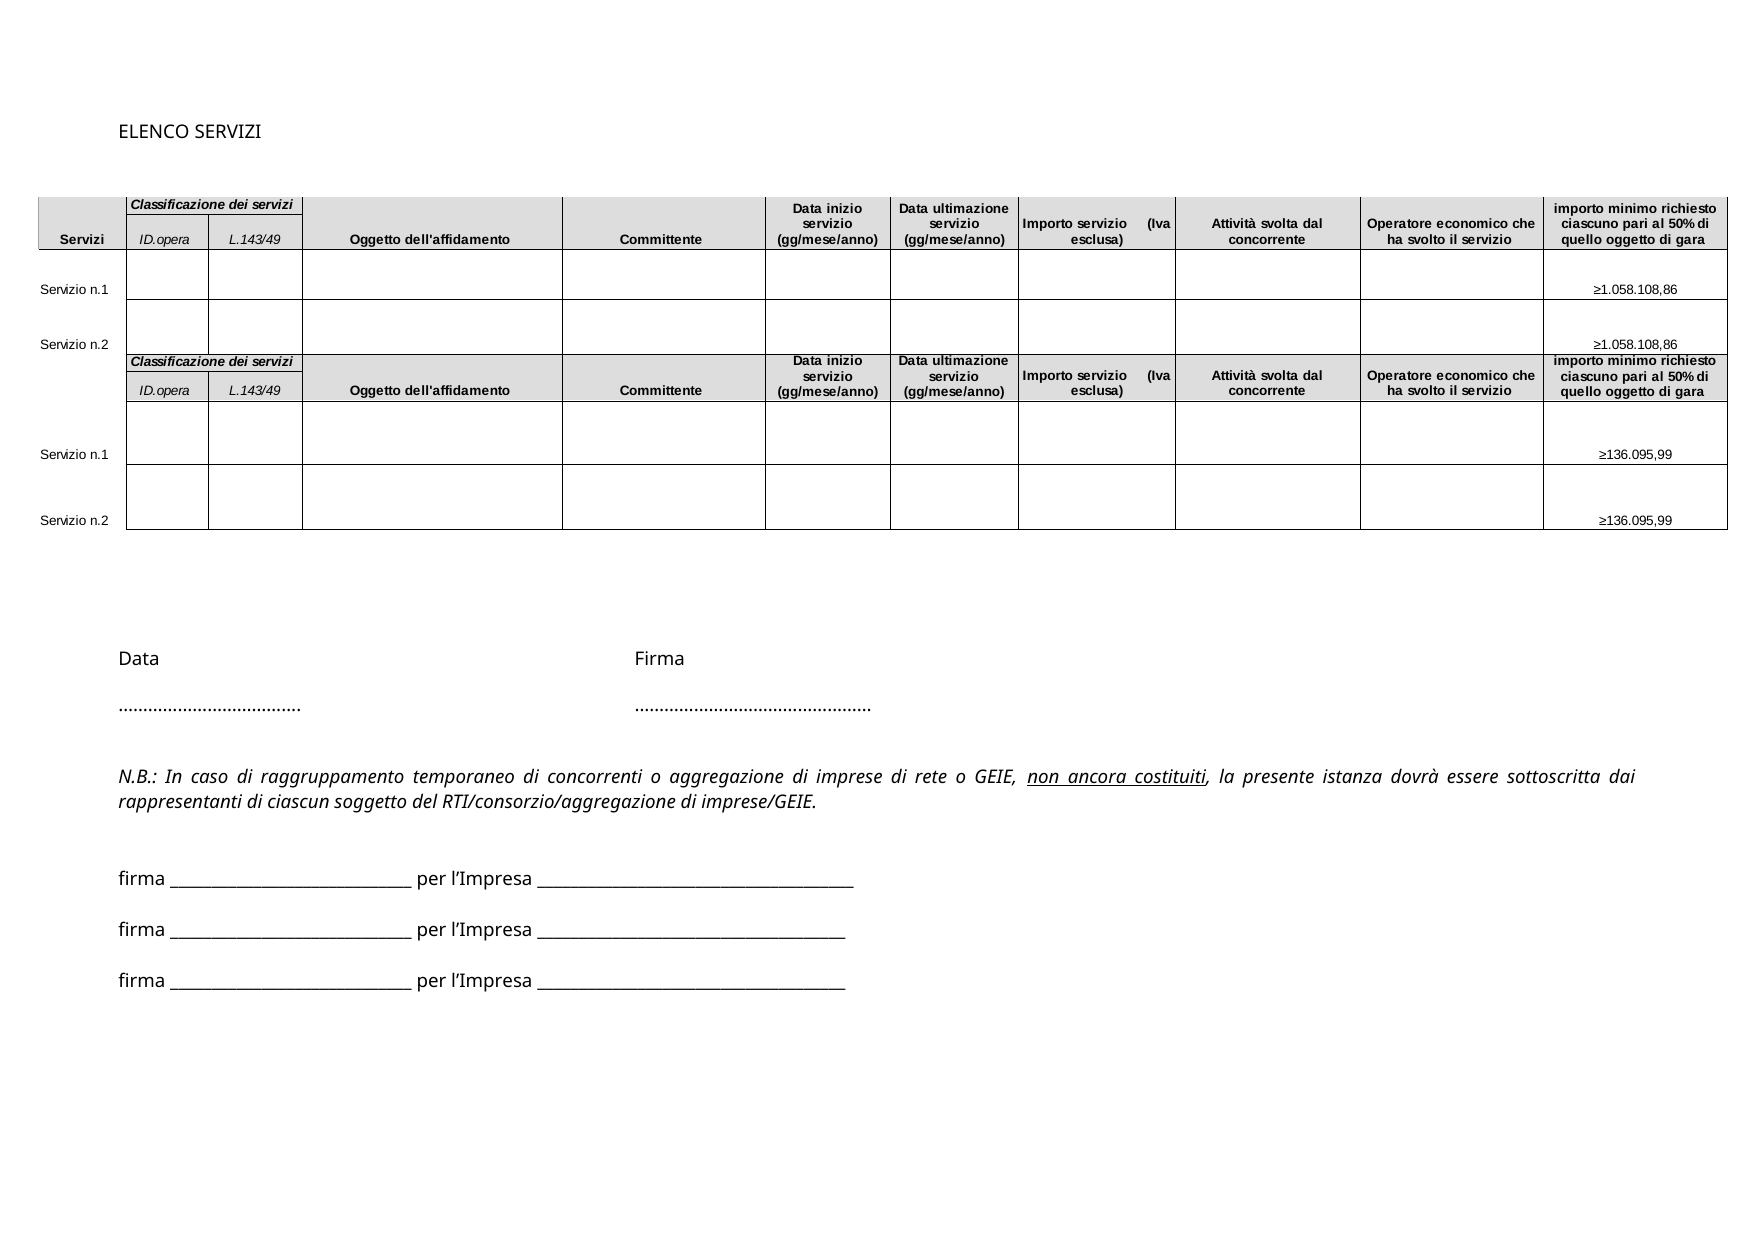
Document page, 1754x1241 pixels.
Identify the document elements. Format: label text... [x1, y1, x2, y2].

text Data Firma [118, 645, 1636, 670]
text firma _____________________________ per l’Impresa _____________________________________ [118, 967, 1636, 993]
text ………………………………. ………………………………………… [118, 691, 1636, 717]
text firma _____________________________ per l’Impresa _____________________________________ [118, 916, 1636, 942]
text N.B.: In caso di raggruppamento temporaneo di concorrenti o aggregazione di imprese di rete o GEIE, non ancora costituiti, la presente istanza dovrà essere sottoscritta dai rappresentanti di ciascun soggetto del RTI/consorzio/aggregazione di imprese/GEIE. [118, 763, 1636, 814]
text firma _____________________________ per l’Impresa ______________________________________ [118, 865, 1636, 891]
text ELENCO SERVIZI [118, 118, 1636, 144]
